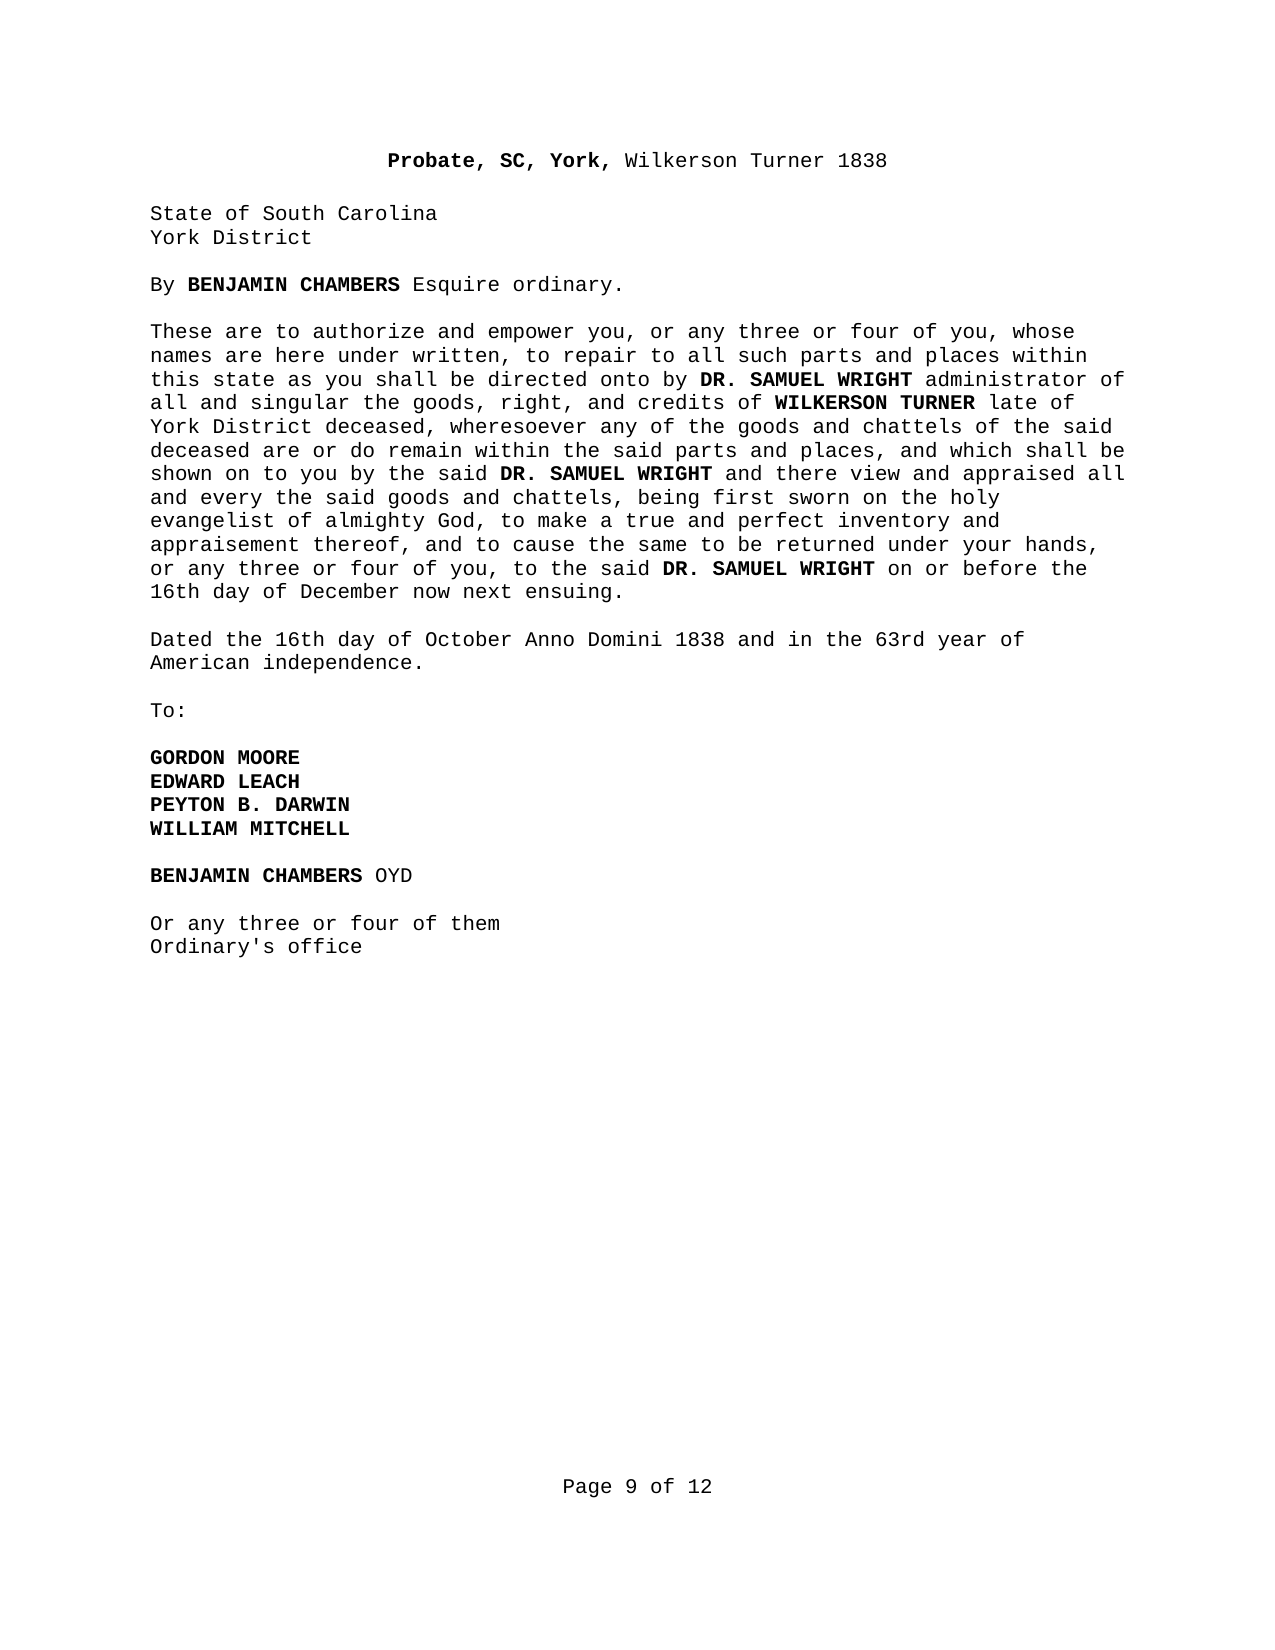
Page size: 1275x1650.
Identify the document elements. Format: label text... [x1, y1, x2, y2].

text William Mitchell [150, 818, 1125, 842]
text Benjamin Chambers OYD [150, 865, 1125, 889]
text By Benjamin Chambers Esquire ordinary. [150, 274, 1125, 298]
text To: [150, 700, 1125, 723]
text State of South Carolina [150, 203, 1125, 227]
text These are to authorize and empower you, or any three or four of you, whose names are here under written, to repair to all such parts and places within this state as you shall be directed onto by dr. Samuel Wright administrator of all and singular the goods, right, and credits of Wilkerson Turner late of York District deceased, wheresoever any of the goods and chattels of the said deceased are or do remain within the said parts and places, and which shall be shown on to you by the said dr. Samuel Wright and there view and appraised all and every the said goods and chattels, being first sworn on the holy evangelist of almighty God, to make a true and perfect inventory and appraisement thereof, and to cause the same to be returned under your hands, or any three or four of you, to the said dr. Samuel Wright on or before the 16th day of December now next ensuing. [150, 321, 1125, 605]
text Ordinary's office [150, 936, 1125, 960]
text York District [150, 227, 1125, 250]
text Dated the 16th day of October Anno Domini 1838 and in the 63rd year of American independence. [150, 629, 1125, 676]
text Gordon Moore [150, 747, 1125, 771]
text Or any three or four of them [150, 912, 1125, 936]
text Edward Leach [150, 771, 1125, 794]
text Peyton B. Darwin [150, 794, 1125, 818]
